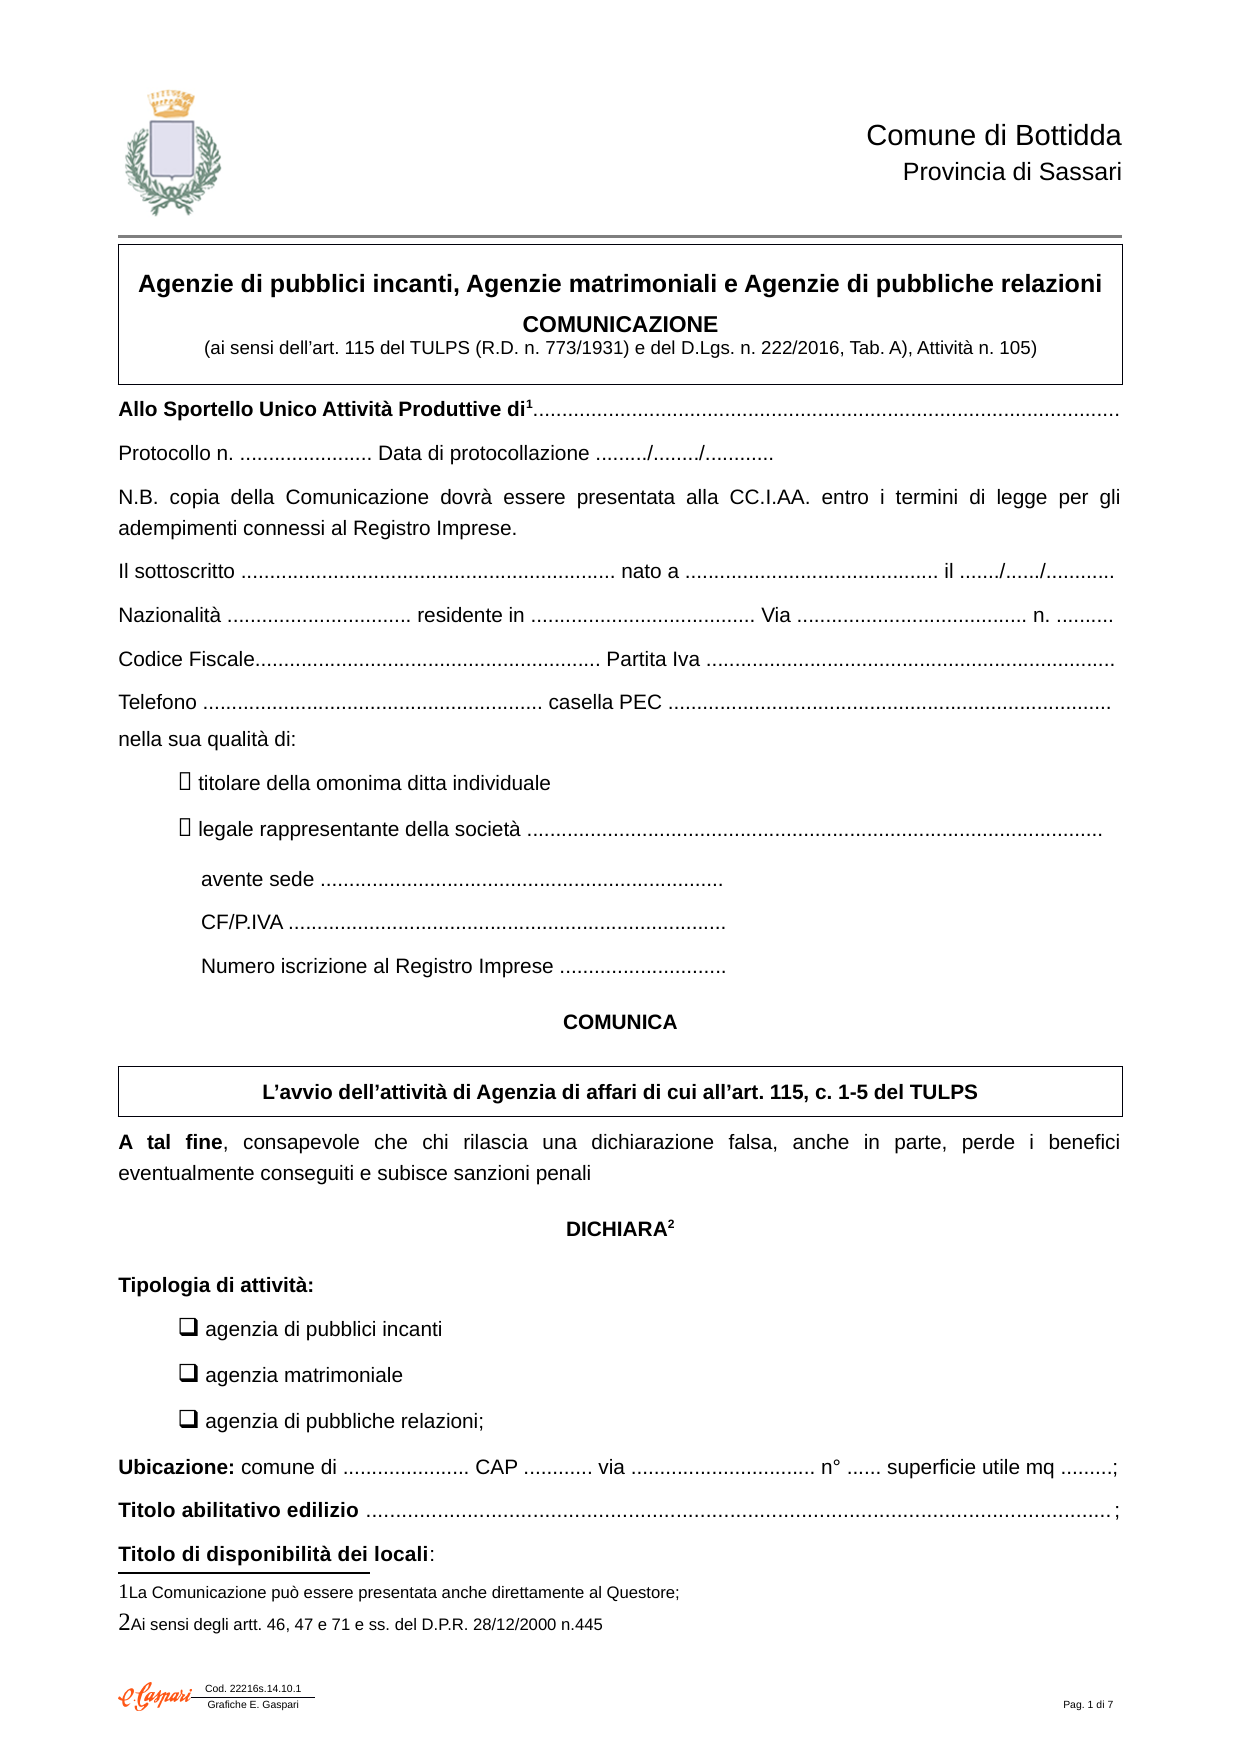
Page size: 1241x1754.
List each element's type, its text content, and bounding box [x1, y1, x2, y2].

text Ai sensi degli artt. 46, 47 e 71 e ss. del D.P.R. 28/12/2000 n.445 [118, 1607, 1122, 1636]
text nella sua qualità di: [118, 727, 1122, 751]
text  agenzia di pubblici incanti [177, 1317, 1122, 1342]
text Titolo di disponibilità dei locali: [118, 1542, 1122, 1566]
picture [122, 185, 224, 219]
text Il sottoscritto ................................................................. nato a ............................................ il ......./....../............ [118, 559, 1122, 583]
text Protocollo n. ....................... Data di protocollazione ........./......../............ [118, 441, 1122, 465]
text Numero iscrizione al Registro Imprese ............................. [201, 954, 1122, 978]
text Comune di Bottidda [118, 118, 1122, 152]
text COMUNICA [118, 1010, 1122, 1034]
text Titolo abilitativo edilizio .............................................................................................................................; [118, 1498, 1122, 1522]
picture [118, 1682, 192, 1711]
text Nazionalità ................................ residente in ....................................... Via ........................................ n. .......... [118, 603, 1122, 627]
text  titolare della omonima ditta individuale [177, 763, 1122, 797]
text Allo Sportello Unico Attività Produttive di [118, 397, 1122, 421]
text La Comunicazione può essere presentata anche direttamente al Questore; [118, 1579, 1122, 1603]
table_header Agenzie di pubblici incanti, Agenzie matrimoniali e Agenzie di pubbliche relazioni COMUNICAZIONE (ai sensi dell’art. 115 del TULPS (R.D. n. 773/1931) e del D.Lgs. n. 222/2016, Tab. A), Attività n. 105) [119, 245, 1122, 384]
text Telefono ........................................................... casella PEC ............................................................................. [118, 690, 1122, 714]
text A tal fine, consapevole che chi rilascia una dichiarazione falsa, anche in parte, perde i benefici eventualmente conseguiti e subisce sanzioni penali [118, 1129, 1122, 1185]
text Provincia di Sassari [118, 157, 1122, 185]
text Tipologia di attività: [118, 1273, 1122, 1297]
picture [122, 152, 224, 157]
text  agenzia matrimoniale [177, 1363, 1122, 1388]
text avente sede ...................................................................... [201, 866, 1122, 890]
text DICHIARA [118, 1217, 1122, 1241]
text Codice Fiscale............................................................ Partita Iva ....................................................................... [118, 647, 1122, 671]
text Ubicazione: comune di ...................... CAP ............ via ................................ n° ...... superficie utile mq .........; [118, 1454, 1122, 1478]
table_header L’avvio dell’attività di Agenzia di affari di cui all’art. 115, c. 1-5 del TULPS [119, 1067, 1122, 1116]
picture [122, 87, 224, 118]
text N.B. copia della Comunicazione dovrà essere presentata alla CC.I.AA. entro i termini di legge per gli adempimenti connessi al Registro Imprese. [118, 484, 1122, 539]
text  legale rappresentante della società .................................................................................................... [177, 810, 1122, 844]
text CF/P.IVA ............................................................................ [201, 910, 1122, 934]
text  agenzia di pubbliche relazioni; [177, 1408, 1122, 1433]
